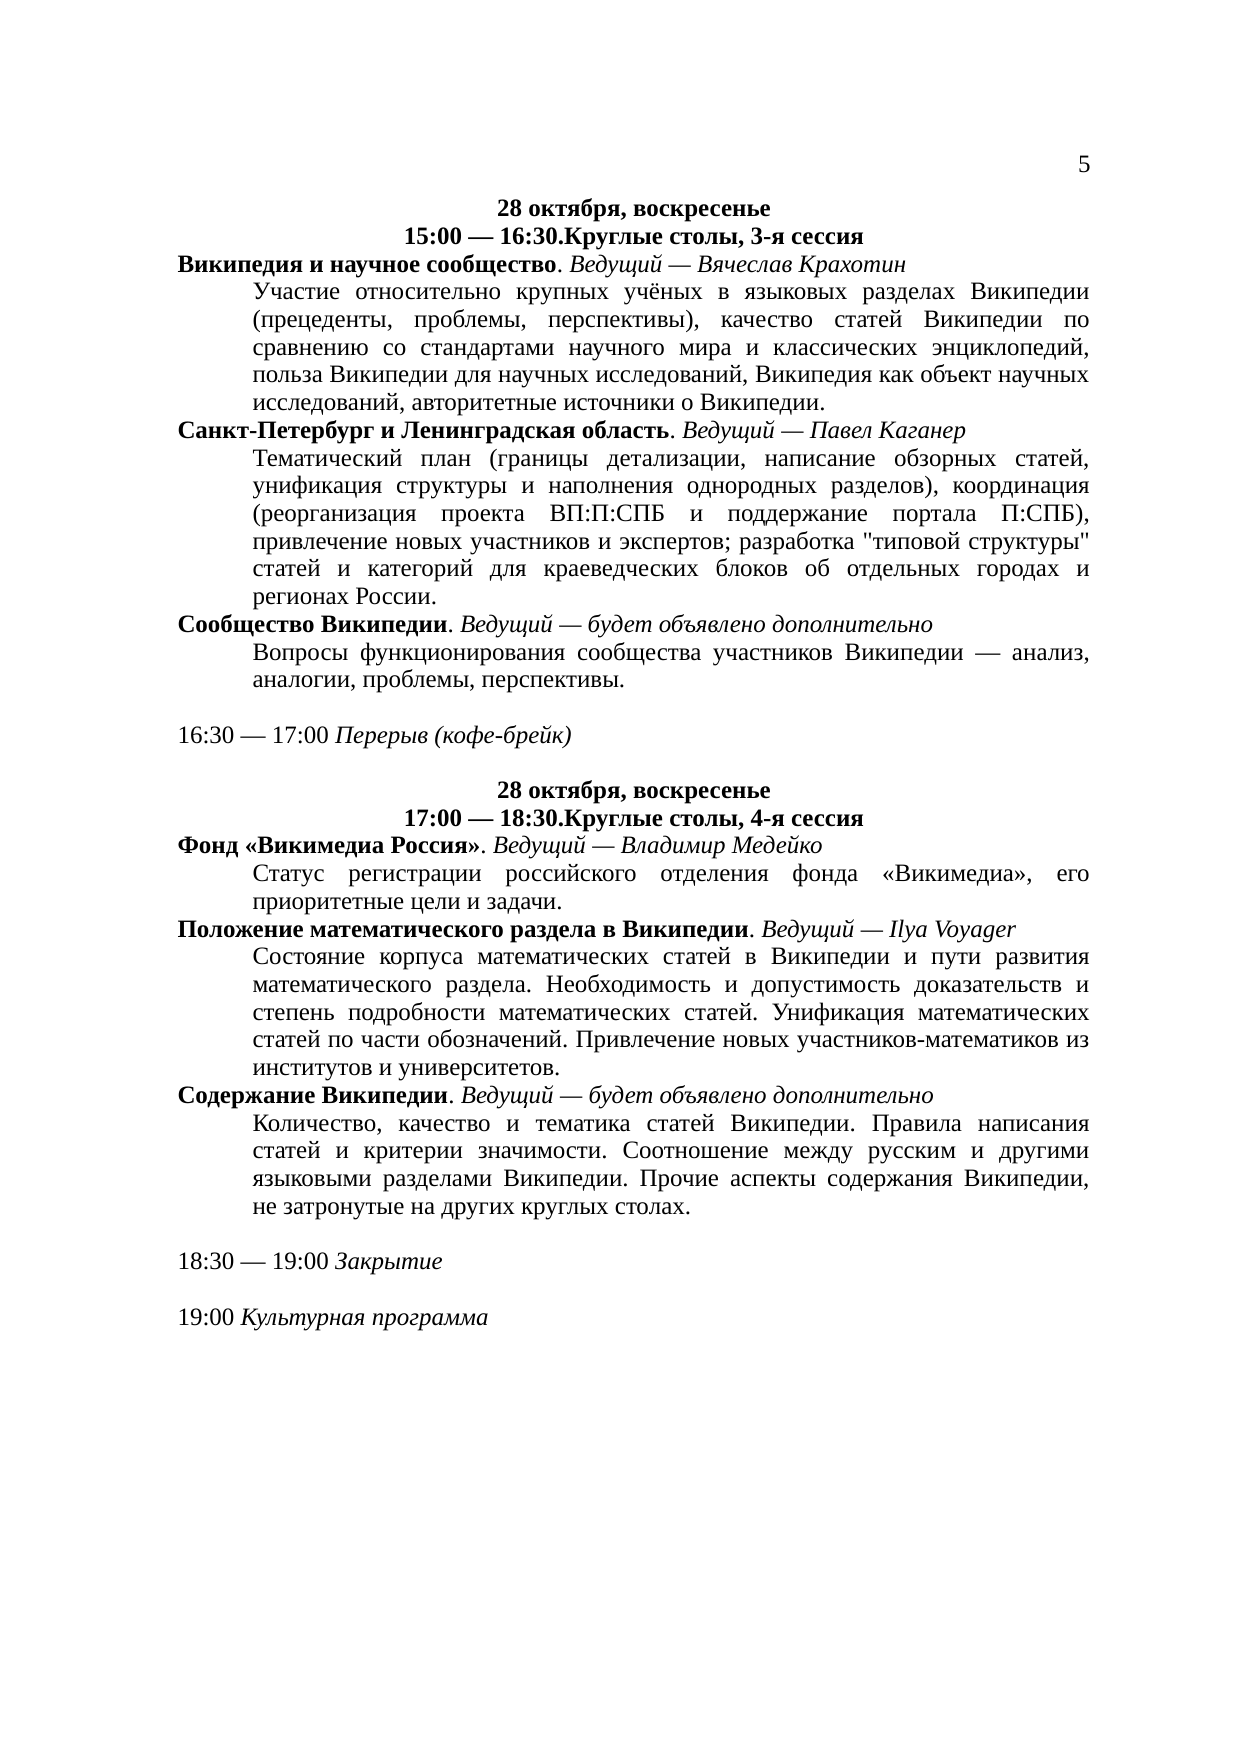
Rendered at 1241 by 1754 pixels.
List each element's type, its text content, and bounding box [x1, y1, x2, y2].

text Тематический план (границы детализации, написание обзорных статей, унификация структуры и наполнения однородных разделов), координация (реорганизация проекта ВП:П:СПБ и поддержание портала П:СПБ), привлечение новых участников и экспертов; разработка "типовой структуры" статей и категорий для краеведческих блоков об отдельных городах и регионах России. [252, 444, 1090, 610]
text Сообщество Википедии. Ведущий — будет объявлено дополнительно [177, 610, 1090, 638]
text Вопросы функционирования сообщества участников Википедии — анализ, аналогии, проблемы, перспективы. [252, 638, 1090, 693]
text Количество, качество и тематика статей Википедии. Правила написания статей и критерии значимости. Соотношение между русским и другими языковыми разделами Википедии. Прочие аспекты содержания Википедии, не затронутые на других круглых столах. [252, 1109, 1090, 1219]
text 28 октября, воскресенье [177, 776, 1090, 804]
text Участие относительно крупных учёных в языковых разделах Википедии (прецеденты, проблемы, перспективы), качество статей Википедии по сравнению со стандартами научного мира и классических энциклопедий, польза Википедии для научных исследований, Википедия как объект научных исследований, авторитетные источники о Википедии. [252, 277, 1090, 416]
text 28 октября, воскресенье [177, 194, 1090, 222]
text 19:00 Культурная программа [177, 1303, 1090, 1330]
text 17:00 — 18:30.Круглые столы, 4-я сессия [177, 804, 1090, 832]
text 16:30 — 17:00 Перерыв (кофе-брейк) [177, 721, 1090, 748]
text Фонд «Викимедиа Россия». Ведущий — Владимир Медейко [177, 832, 1090, 859]
text Состояние корпуса математических статей в Википедии и пути развития математического раздела. Необходимость и допустимость доказательств и степень подробности математических статей. Унификация математических статей по части обозначений. Привлечение новых участников-математиков из институтов и университетов. [252, 942, 1090, 1081]
text Википедия и научное сообщество. Ведущий — Вячеслав Крахотин [177, 250, 1090, 277]
text Положение математического раздела в Википедии. Ведущий — Ilya Voyager [177, 915, 1090, 942]
text 18:30 — 19:00 Закрытие [177, 1247, 1090, 1275]
text Содержание Википедии. Ведущий — будет объявлено дополнительно [177, 1081, 1090, 1109]
text Санкт-Петербург и Ленинградская область. Ведущий — Павел Каганер [177, 416, 1090, 444]
text Статус регистрации российского отделения фонда «Викимедиа», его приоритетные цели и задачи. [252, 859, 1090, 915]
text 15:00 — 16:30.Круглые столы, 3-я сессия [177, 222, 1090, 250]
